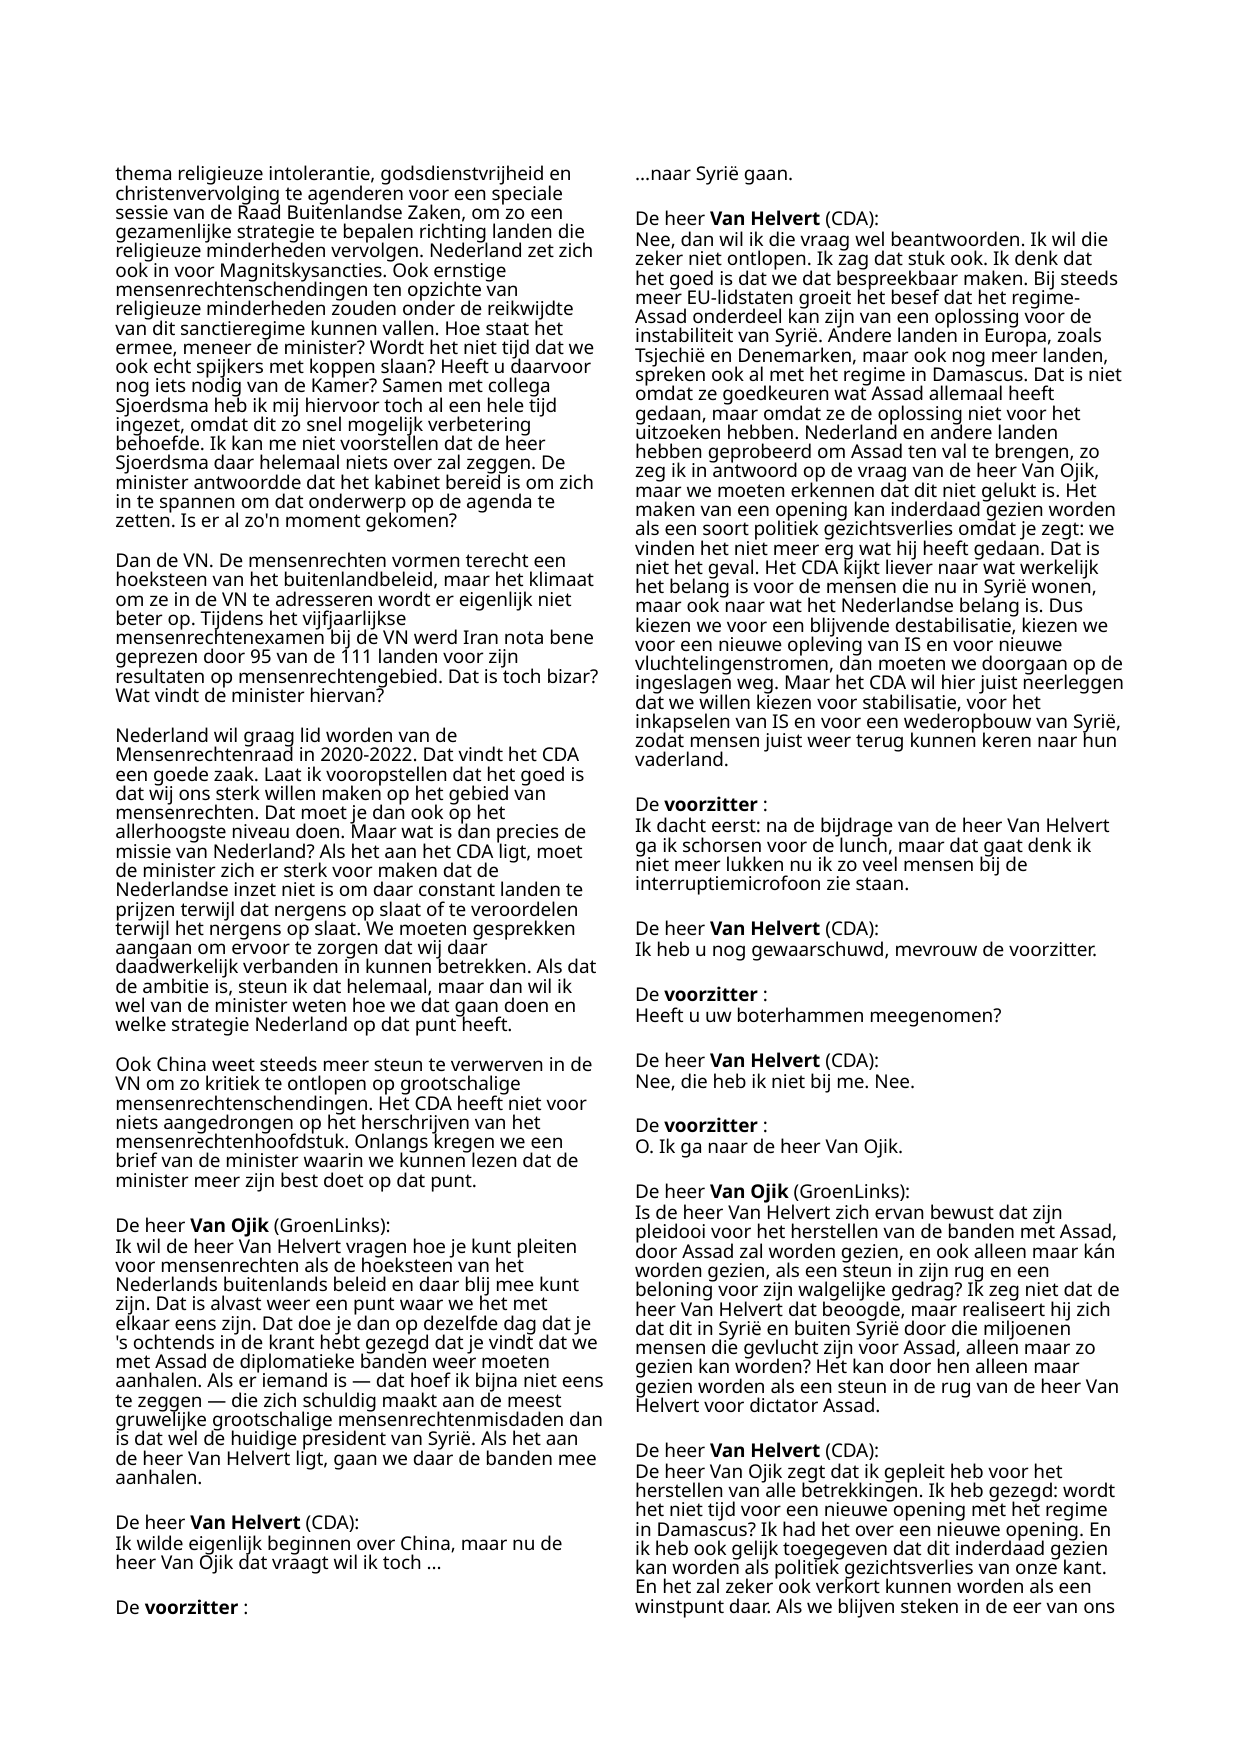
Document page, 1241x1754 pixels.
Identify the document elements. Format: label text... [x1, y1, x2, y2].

text De heer Van Helvert (CDA): [635, 205, 1125, 231]
text De heer Van Helvert (CDA): [635, 1047, 1125, 1073]
text Ook China weet steeds meer steun te verwerven in de VN om zo kritiek te ontlopen op grootschalige mensenrechtenschendingen. Het CDA heeft niet voor niets aangedrongen op het herschrijven van het mensenrechtenhoofdstuk. Onlangs kregen we een brief van de minister waarin we kunnen lezen dat de minister meer zijn best doet op dat punt. [115, 1056, 605, 1191]
text Ik wilde eigenlijk beginnen over China, maar nu de heer Van Ojik dat vraagt wil ik toch ... [115, 1535, 605, 1573]
text Nederland wil graag lid worden van de Mensenrechtenraad in 2020-2022. Dat vindt het CDA een goede zaak. Laat ik vooropstellen dat het goed is dat wij ons sterk willen maken op het gebied van mensenrechten. Dat moet je dan ook op het allerhoogste niveau doen. Maar wat is dan precies de missie van Nederland? Als het aan het CDA ligt, moet de minister zich er sterk voor maken dat de Nederlandse inzet niet is om daar constant landen te prijzen terwijl dat nergens op slaat of te veroordelen terwijl het nergens op slaat. We moeten gesprekken aangaan om ervoor te zorgen dat wij daar daadwerkelijk verbanden in kunnen betrekken. Als dat de ambitie is, steun ik dat helemaal, maar dan wil ik wel van de minister weten hoe we dat gaan doen en welke strategie Nederland op dat punt heeft. [115, 727, 605, 1035]
text Ik heb u nog gewaarschuwd, mevrouw de voorzitter. [635, 941, 1125, 960]
text De heer Van Helvert (CDA): [635, 1437, 1125, 1463]
text Dan de VN. De mensenrechten vormen terecht een hoeksteen van het buitenlandbeleid, maar het klimaat om ze in de VN te adresseren wordt er eigenlijk niet beter op. Tijdens het vijfjaarlijkse mensenrechtenexamen bij de VN werd Iran nota bene geprezen door 95 van de 111 landen voor zijn resultaten op mensenrechtengebied. Dat is toch bizar? Wat vindt de minister hiervan? [115, 552, 605, 706]
text De heer Van Ojik (GroenLinks): [115, 1212, 605, 1238]
text Ik dacht eerst: na de bijdrage van de heer Van Helvert ga ik schorsen voor de lunch, maar dat gaat denk ik niet meer lukken nu ik zo veel mensen bij de interruptiemicrofoon zie staan. [635, 817, 1125, 894]
text De voorzitter : [635, 1113, 1125, 1138]
text De voorzitter : [635, 792, 1125, 817]
text O. Ik ga naar de heer Van Ojik. [635, 1138, 1125, 1158]
text Heeft u uw boterhammen meegenomen? [635, 1007, 1125, 1026]
text De heer Van Helvert (CDA): [115, 1509, 605, 1535]
text De heer Van Ojik zegt dat ik gepleit heb voor het herstellen van alle betrekkingen. Ik heb gezegd: wordt het niet tijd voor een nieuwe opening met het regime in Damascus? Ik had het over een nieuwe opening. En ik heb ook gelijk toegegeven dat dit inderdaad gezien kan worden als politiek gezichtsverlies van onze kant. En het zal zeker ook verkort kunnen worden als een winstpunt daar. Als we blijven steken in de eer van ons [635, 1463, 1125, 1617]
text thema religieuze intolerantie, godsdienstvrijheid en christenvervolging te agenderen voor een speciale sessie van de Raad Buitenlandse Zaken, om zo een gezamenlijke strategie te bepalen richting landen die religieuze minderheden vervolgen. Nederland zet zich ook in voor Magnitskysancties. Ook ernstige mensenrechtenschendingen ten opzichte van religieuze minderheden zouden onder de reikwijdte van dit sanctieregime kunnen vallen. Hoe staat het ermee, meneer de minister? Wordt het niet tijd dat we ook echt spijkers met koppen slaan? Heeft u daarvoor nog iets nodig van de Kamer? Samen met collega Sjoerdsma heb ik mij hiervoor toch al een hele tijd ingezet, omdat dit zo snel mogelijk verbetering behoefde. Ik kan me niet voorstellen dat de heer Sjoerdsma daar helemaal niets over zal zeggen. De minister antwoordde dat het kabinet bereid is om zich in te spannen om dat onderwerp op de agenda te zetten. Is er al zo'n moment gekomen? [115, 165, 605, 531]
text De voorzitter : [635, 981, 1125, 1007]
text De voorzitter : [115, 1594, 605, 1620]
text ...naar Syrië gaan. [635, 165, 1125, 184]
text Is de heer Van Helvert zich ervan bewust dat zijn pleidooi voor het herstellen van de banden met Assad, door Assad zal worden gezien, en ook alleen maar kán worden gezien, als een steun in zijn rug en een beloning voor zijn walgelijke gedrag? Ik zeg niet dat de heer Van Helvert dat beoogde, maar realiseert hij zich dat dit in Syrië en buiten Syrië door die miljoenen mensen die gevlucht zijn voor Assad, alleen maar zo gezien kan worden? Het kan door hen alleen maar gezien worden als een steun in de rug van de heer Van Helvert voor dictator Assad. [635, 1204, 1125, 1416]
text De heer Van Ojik (GroenLinks): [635, 1178, 1125, 1204]
text Ik wil de heer Van Helvert vragen hoe je kunt pleiten voor mensenrechten als de hoeksteen van het Nederlands buitenlands beleid en daar blij mee kunt zijn. Dat is alvast weer een punt waar we het met elkaar eens zijn. Dat doe je dan op dezelfde dag dat je 's ochtends in de krant hebt gezegd dat je vindt dat we met Assad de diplomatieke banden weer moeten aanhalen. Als er iemand is — dat hoef ik bijna niet eens te zeggen — die zich schuldig maakt aan de meest gruwelijke grootschalige mensenrechtenmisdaden dan is dat wel de huidige president van Syrië. Als het aan de heer Van Helvert ligt, gaan we daar de banden mee aanhalen. [115, 1238, 605, 1488]
text Nee, die heb ik niet bij me. Nee. [635, 1073, 1125, 1092]
text Nee, dan wil ik die vraag wel beantwoorden. Ik wil die zeker niet ontlopen. Ik zag dat stuk ook. Ik denk dat het goed is dat we dat bespreekbaar maken. Bij steeds meer EU-lidstaten groeit het besef dat het regime-Assad onderdeel kan zijn van een oplossing voor de instabiliteit van Syrië. Andere landen in Europa, zoals Tsjechië en Denemarken, maar ook nog meer landen, spreken ook al met het regime in Damascus. Dat is niet omdat ze goedkeuren wat Assad allemaal heeft gedaan, maar omdat ze de oplossing niet voor het uitzoeken hebben. Nederland en andere landen hebben geprobeerd om Assad ten val te brengen, zo zeg ik in antwoord op de vraag van de heer Van Ojik, maar we moeten erkennen dat dit niet gelukt is. Het maken van een opening kan inderdaad gezien worden als een soort politiek gezichtsverlies omdat je zegt: we vinden het niet meer erg wat hij heeft gedaan. Dat is niet het geval. Het CDA kijkt liever naar wat werkelijk het belang is voor de mensen die nu in Syrië wonen, maar ook naar wat het Nederlandse belang is. Dus kiezen we voor een blijvende destabilisatie, kiezen we voor een nieuwe opleving van IS en voor nieuwe vluchtelingenstromen, dan moeten we doorgaan op de ingeslagen weg. Maar het CDA wil hier juist neerleggen dat we willen kiezen voor stabilisatie, voor het inkapselen van IS en voor een wederopbouw van Syrië, zodat mensen juist weer terug kunnen keren naar hun vaderland. [635, 231, 1125, 771]
text De heer Van Helvert (CDA): [635, 915, 1125, 941]
